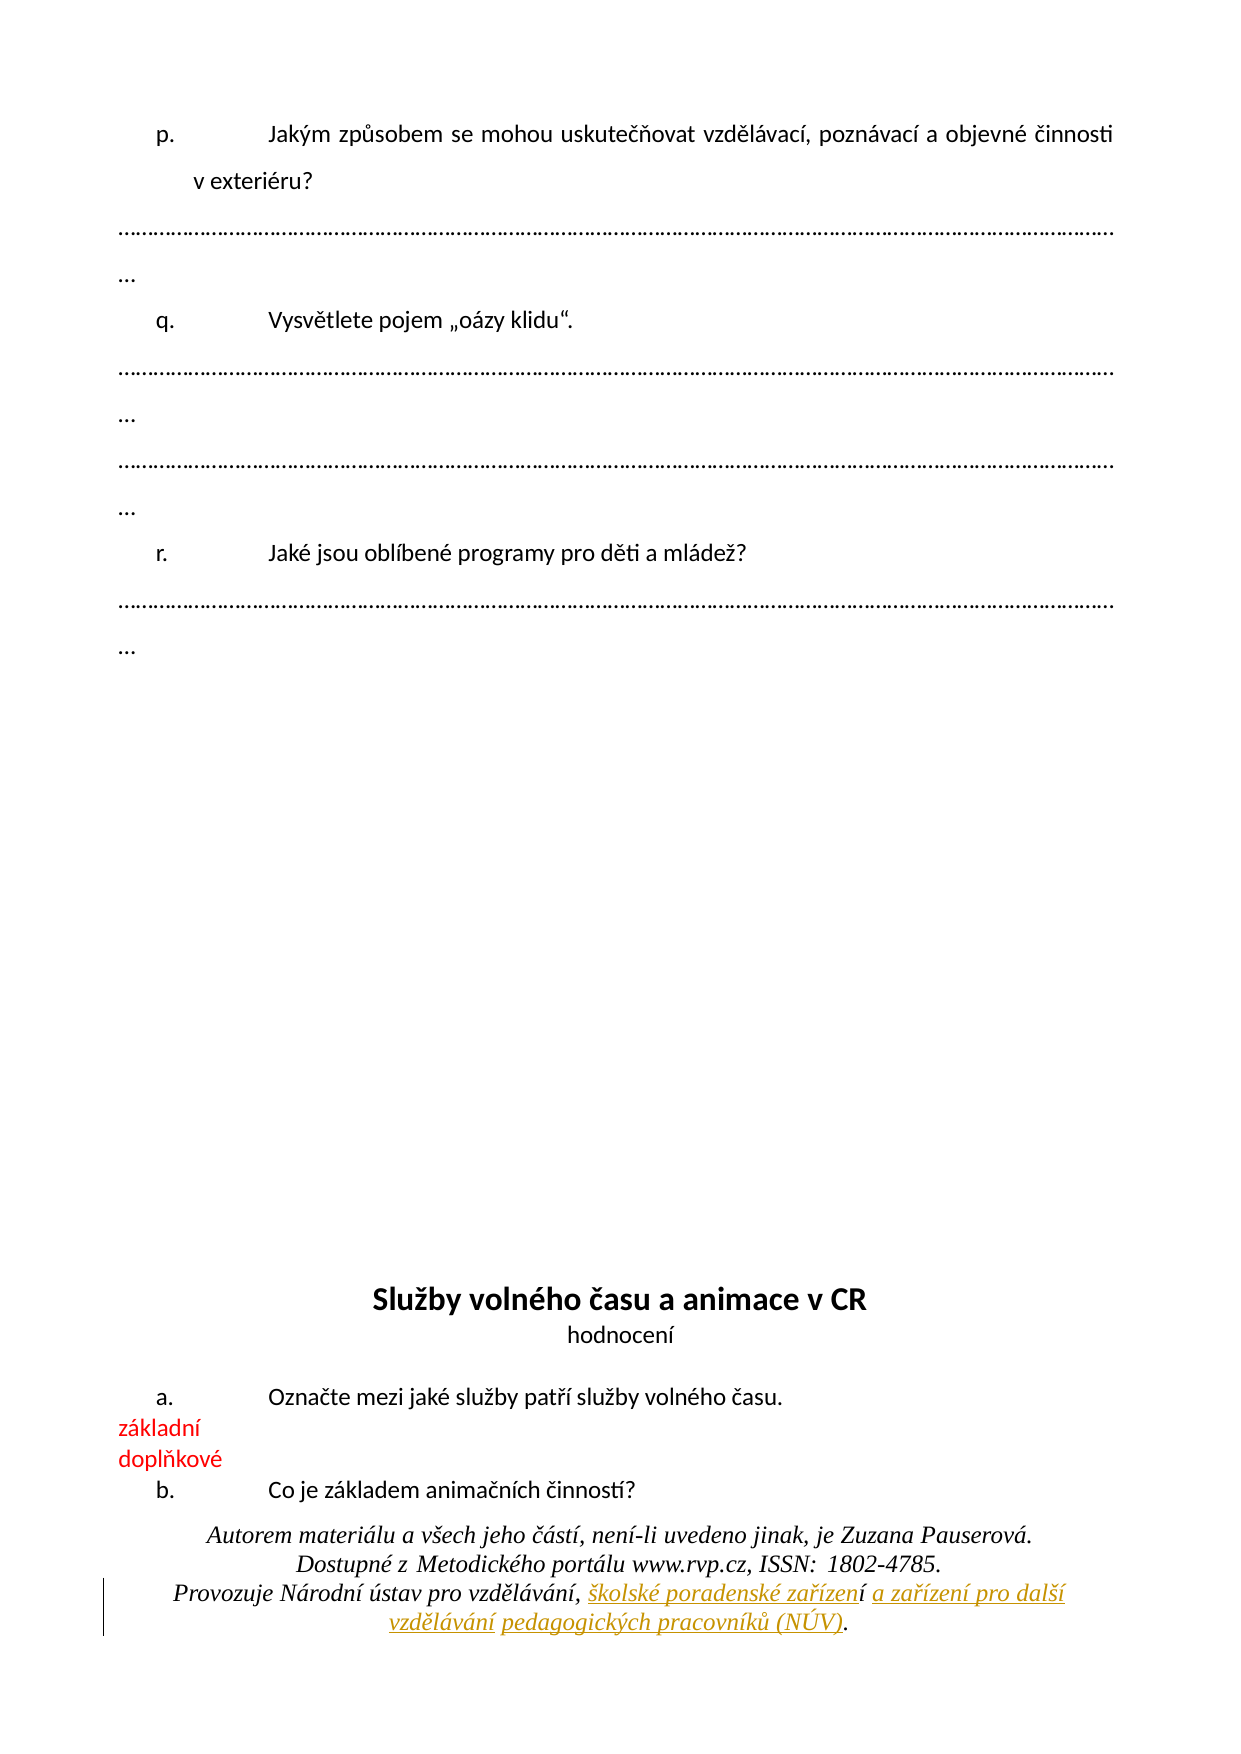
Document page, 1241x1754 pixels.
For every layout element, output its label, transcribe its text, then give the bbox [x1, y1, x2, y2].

subtitle ………………………………………………………………………………………………………………………………………………………… [118, 444, 1122, 522]
subtitle Označte mezi jaké služby patří služby volného času. [156, 1381, 1122, 1412]
subtitle doplňkové [118, 1443, 1122, 1474]
subtitle ………………………………………………………………………………………………………………………………………………………… [118, 584, 1122, 661]
subtitle ………………………………………………………………………………………………………………………………………………………… [118, 211, 1122, 289]
subtitle Jaké jsou oblíbené programy pro děti a mládež? [156, 537, 1122, 568]
subtitle ………………………………………………………………………………………………………………………………………………………… [118, 351, 1122, 428]
text hodnocení [118, 1319, 1122, 1350]
text Služby volného času a animace v CR [118, 1278, 1122, 1319]
subtitle Jakým způsobem se mohou uskutečňovat vzdělávací, poznávací a objevné činnosti v exteriéru? [156, 118, 1122, 196]
subtitle Co je základem animačních činností? [156, 1474, 1122, 1505]
subtitle Vysvětlete pojem „oázy klidu“. [156, 304, 1122, 335]
subtitle základní [118, 1412, 1122, 1443]
